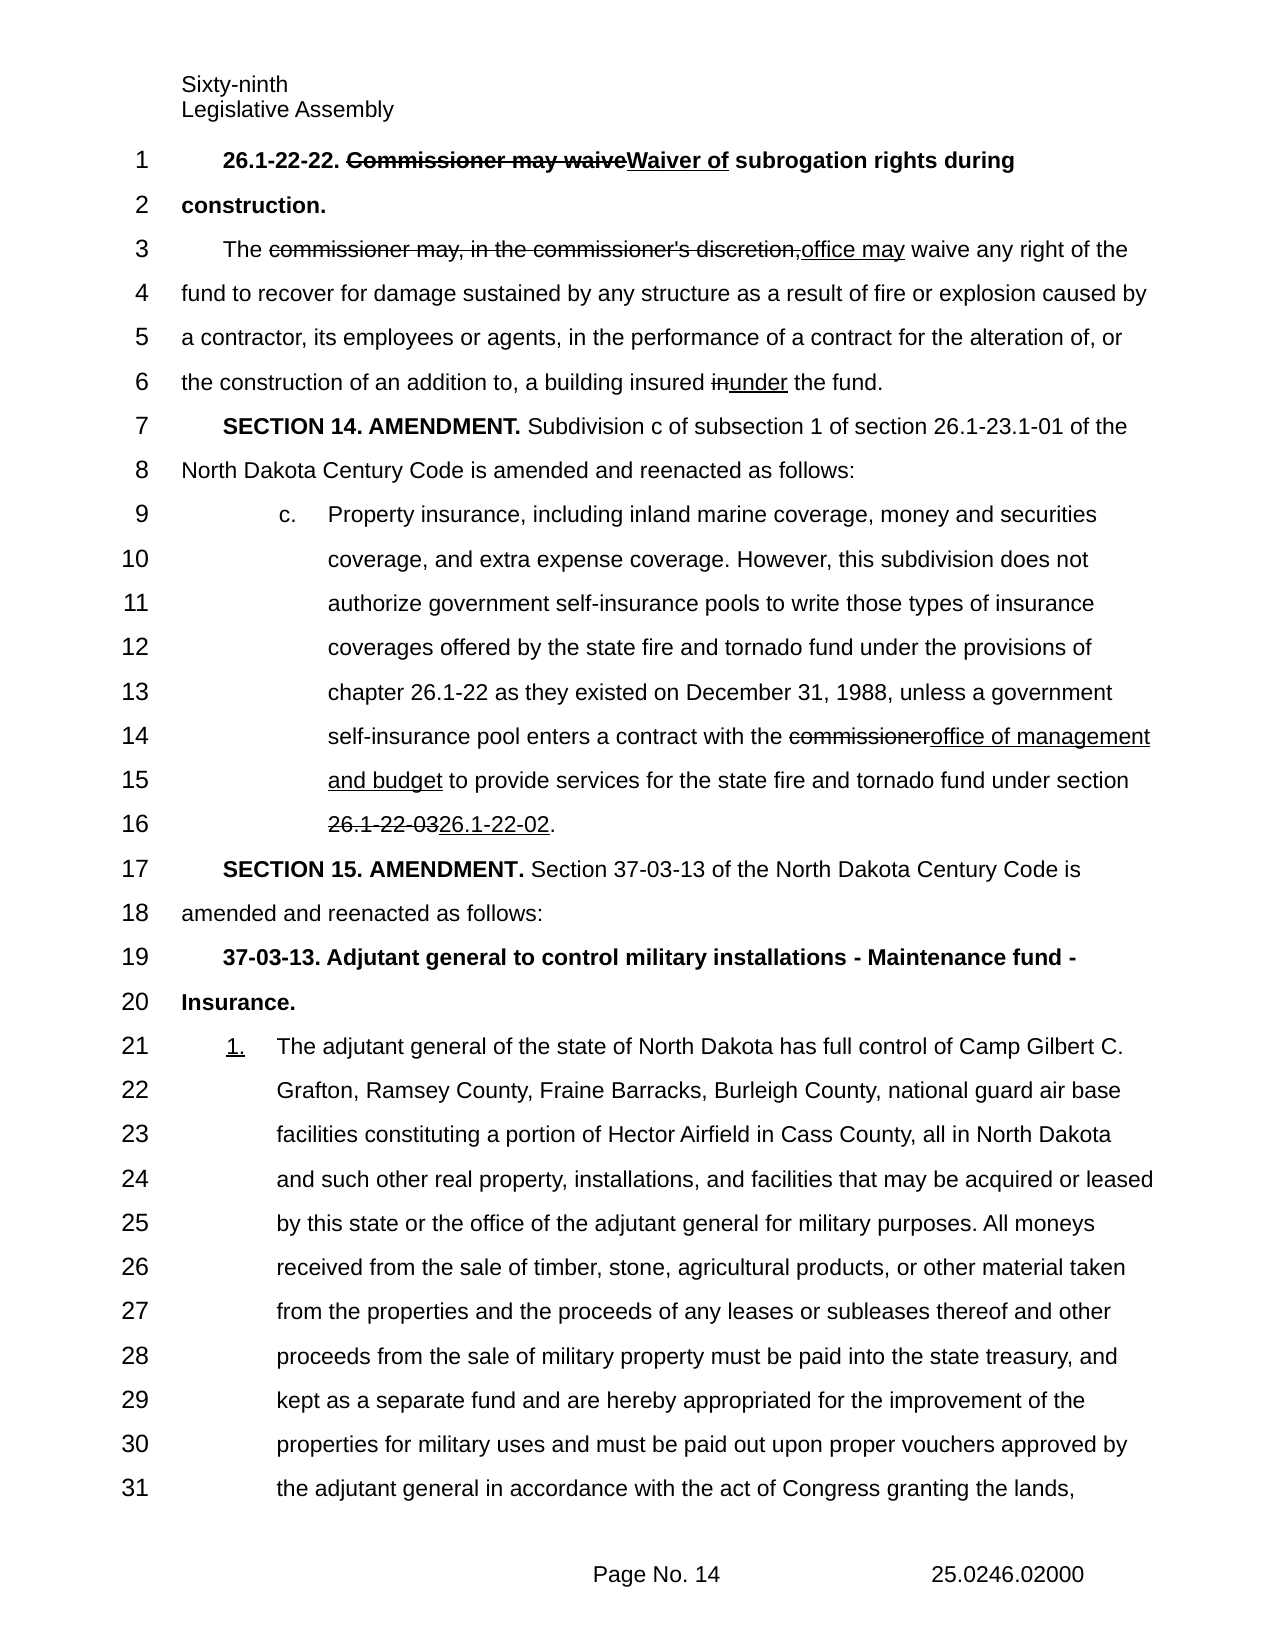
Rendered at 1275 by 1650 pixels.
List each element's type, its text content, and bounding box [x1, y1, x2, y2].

text 1. The adjutant general of the state of North Dakota has full control of Camp Gilbert C. Grafton, Ramsey County, Fraine Barracks, Burleigh County, national guard air base facilities constituting a portion of Hector Airfield in Cass County, all in North Dakota and such other real property, installations, and facilities that may be acquired or leased by this state or the office of the adjutant general for military purposes. All moneys received from the sale of timber, stone, agricultural products, or other material taken from the properties and the proceeds of any leases or subleases thereof and other proceeds from the sale of military property must be paid into the state treasury, and kept as a separate fund and are hereby appropriated for the improvement of the properties for military uses and must be paid out upon proper vouchers approved by the adjutant general in accordance with the act of Congress granting the lands, [181, 1019, 1154, 1506]
text SECTION 15. AMENDMENT. Section 37‑03‑13 of the North Dakota Century Code is amended and reenacted as follows: [181, 842, 1154, 930]
subtitle 26.1‑22‑22. Commissioner may waiveWaiver of subrogation rights during construction. [181, 133, 1154, 222]
text c. Property insurance, including inland marine coverage, money and securities coverage, and extra expense coverage. However, this subdivision does not authorize government self‑insurance pools to write those types of insurance coverages offered by the state fire and tornado fund under the provisions of chapter 26.1‑22 as they existed on December 31, 1988, unless a government self‑insurance pool enters a contract with the commissioneroffice of management and budget to provide services for the state fire and tornado fund under section 26.1‑22‑0326.1‑22‑02. [181, 487, 1154, 842]
text The commissioner may, in the commissioner's discretion,office may waive any right of the fund to recover for damage sustained by any structure as a result of fire or explosion caused by a contractor, its employees or agents, in the performance of a contract for the alteration of, or the construction of an addition to, a building insured inunder the fund. [181, 222, 1154, 399]
subtitle 37‑03‑13. Adjutant general to control military installations ‑ Maintenance fund ‑ Insurance. [181, 930, 1154, 1019]
text SECTION 14. AMENDMENT. Subdivision c of subsection 1 of section 26.1‑23.1‑01 of the North Dakota Century Code is amended and reenacted as follows: [181, 399, 1154, 487]
